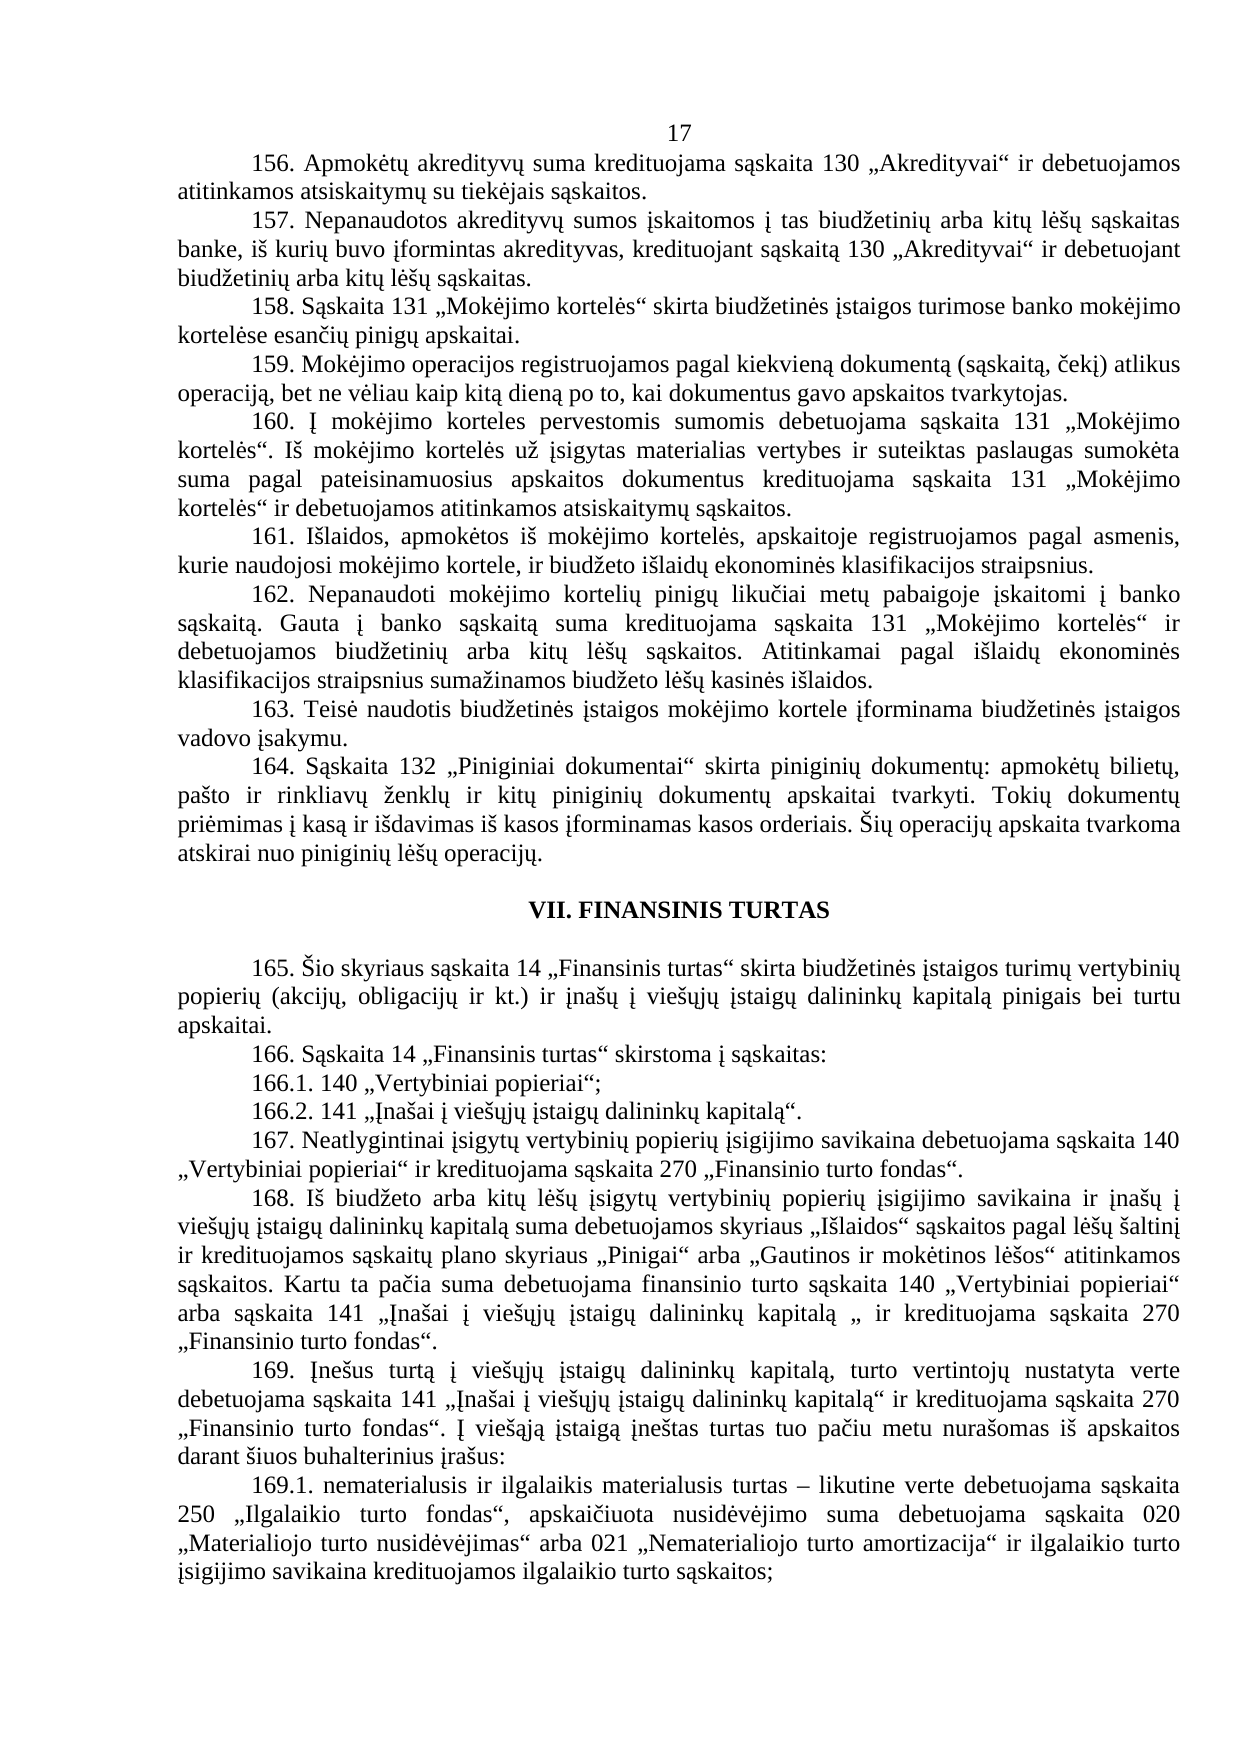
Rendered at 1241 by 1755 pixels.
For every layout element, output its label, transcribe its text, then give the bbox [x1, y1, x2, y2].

text 167. Neatlygintinai įsigytų vertybinių popierių įsigijimo savikaina debetuojama sąskaita 140 „Vertybiniai popieriai“ ir kredituojama sąskaita 270 „Finansinio turto fondas“. [177, 1125, 1181, 1183]
text 158. Sąskaita 131 „Mokėjimo kortelės“ skirta biudžetinės įstaigos turimose banko mokėjimo kortelėse esančių pinigų apskaitai. [177, 291, 1181, 349]
text VII. FINANSINIS TURTAS [177, 895, 1181, 924]
text 166.1. 140 „Vertybiniai popieriai“; [177, 1068, 1181, 1096]
text 168. Iš biudžeto arba kitų lėšų įsigytų vertybinių popierių įsigijimo savikaina ir įnašų į viešųjų įstaigų dalininkų kapitalą suma debetuojamos skyriaus „Išlaidos“ sąskaitos pagal lėšų šaltinį ir kredituojamos sąskaitų plano skyriaus „Pinigai“ arba „Gautinos ir mokėtinos lėšos“ atitinkamos sąskaitos. Kartu ta pačia suma debetuojama finansinio turto sąskaita 140 „Vertybiniai popieriai“ arba sąskaita 141 „Įnašai į viešųjų įstaigų dalininkų kapitalą „ ir kredituojama sąskaita 270 „Finansinio turto fondas“. [177, 1183, 1181, 1355]
text 156. Apmokėtų akredityvų suma kredituojama sąskaita 130 „Akredityvai“ ir debetuojamos atitinkamos atsiskaitymų su tiekėjais sąskaitos. [177, 148, 1181, 205]
text 166.2. 141 „Įnašai į viešųjų įstaigų dalininkų kapitalą“. [177, 1096, 1181, 1125]
text 164. Sąskaita 132 „Piniginiai dokumentai“ skirta piniginių dokumentų: apmokėtų bilietų, pašto ir rinkliavų ženklų ir kitų piniginių dokumentų apskaitai tvarkyti. Tokių dokumentų priėmimas į kasą ir išdavimas iš kasos įforminamas kasos orderiais. Šių operacijų apskaita tvarkoma atskirai nuo piniginių lėšų operacijų. [177, 751, 1181, 866]
text 162. Nepanaudoti mokėjimo kortelių pinigų likučiai metų pabaigoje įskaitomi į banko sąskaitą. Gauta į banko sąskaitą suma kredituojama sąskaita 131 „Mokėjimo kortelės“ ir debetuojamos biudžetinių arba kitų lėšų sąskaitos. Atitinkamai pagal išlaidų ekonominės klasifikacijos straipsnius sumažinamos biudžeto lėšų kasinės išlaidos. [177, 579, 1181, 694]
text 169. Įnešus turtą į viešųjų įstaigų dalininkų kapitalą, turto vertintojų nustatyta verte debetuojama sąskaita 141 „Įnašai į viešųjų įstaigų dalininkų kapitalą“ ir kredituojama sąskaita 270 „Finansinio turto fondas“. Į viešąją įstaigą įneštas turtas tuo pačiu metu nurašomas iš apskaitos darant šiuos buhalterinius įrašus: [177, 1355, 1181, 1470]
text 157. Nepanaudotos akredityvų sumos įskaitomos į tas biudžetinių arba kitų lėšų sąskaitas banke, iš kurių buvo įformintas akredityvas, kredituojant sąskaitą 130 „Akredityvai“ ir debetuojant biudžetinių arba kitų lėšų sąskaitas. [177, 205, 1181, 291]
text 160. Į mokėjimo korteles pervestomis sumomis debetuojama sąskaita 131 „Mokėjimo kortelės“. Iš mokėjimo kortelės už įsigytas materialias vertybes ir suteiktas paslaugas sumokėta suma pagal pateisinamuosius apskaitos dokumentus kredituojama sąskaita 131 „Mokėjimo kortelės“ ir debetuojamos atitinkamos atsiskaitymų sąskaitos. [177, 406, 1181, 521]
text 161. Išlaidos, apmokėtos iš mokėjimo kortelės, apskaitoje registruojamos pagal asmenis, kurie naudojosi mokėjimo kortele, ir biudžeto išlaidų ekonominės klasifikacijos straipsnius. [177, 521, 1181, 579]
text 163. Teisė naudotis biudžetinės įstaigos mokėjimo kortele įforminama biudžetinės įstaigos vadovo įsakymu. [177, 694, 1181, 751]
text 169.1. nematerialusis ir ilgalaikis materialusis turtas – likutine verte debetuojama sąskaita 250 „Ilgalaikio turto fondas“, apskaičiuota nusidėvėjimo suma debetuojama sąskaita 020 „Materialiojo turto nusidėvėjimas“ arba 021 „Nematerialiojo turto amortizacija“ ir ilgalaikio turto įsigijimo savikaina kredituojamos ilgalaikio turto sąskaitos; [177, 1470, 1181, 1585]
text 166. Sąskaita 14 „Finansinis turtas“ skirstoma į sąskaitas: [177, 1039, 1181, 1068]
text 159. Mokėjimo operacijos registruojamos pagal kiekvieną dokumentą (sąskaitą, čekį) atlikus operaciją, bet ne vėliau kaip kitą dieną po to, kai dokumentus gavo apskaitos tvarkytojas. [177, 349, 1181, 406]
text 165. Šio skyriaus sąskaita 14 „Finansinis turtas“ skirta biudžetinės įstaigos turimų vertybinių popierių (akcijų, obligacijų ir kt.) ir įnašų į viešųjų įstaigų dalininkų kapitalą pinigais bei turtu apskaitai. [177, 953, 1181, 1039]
